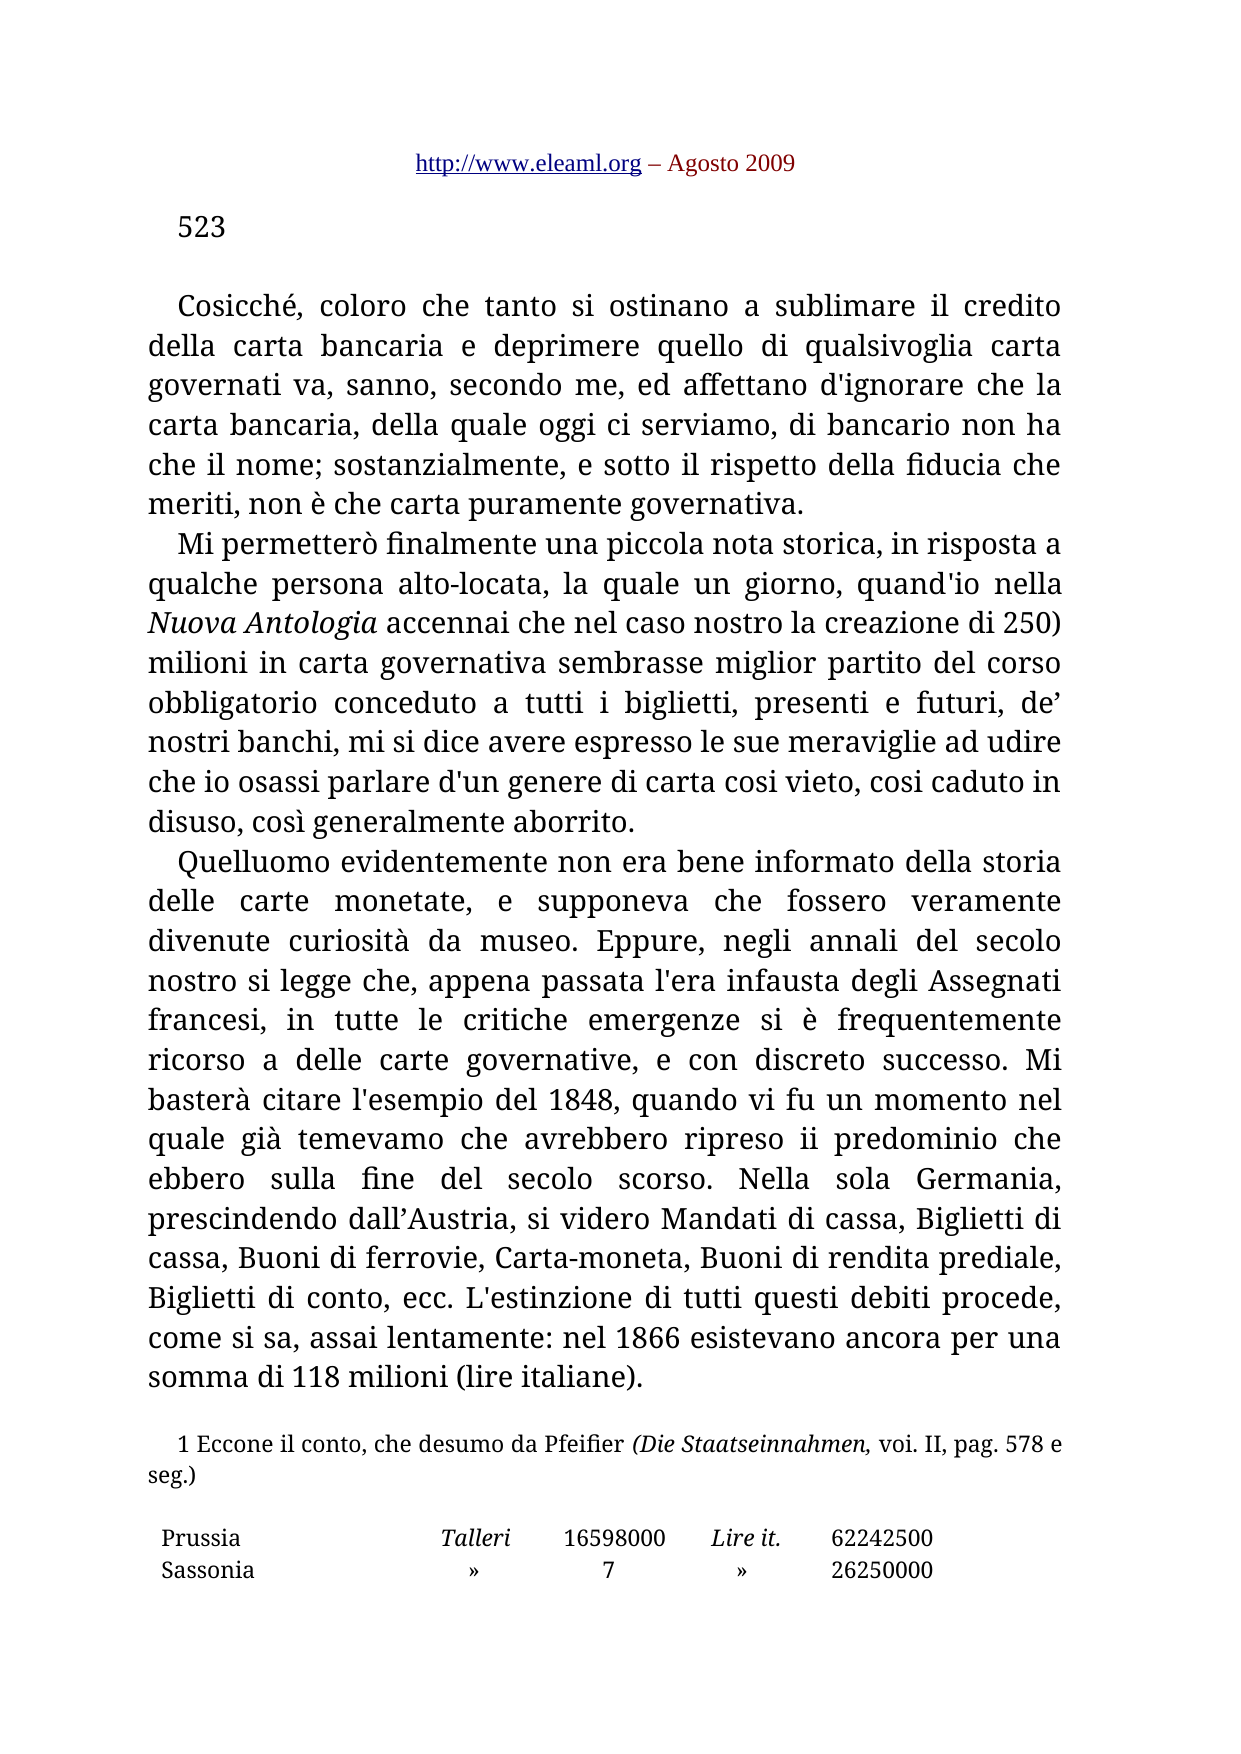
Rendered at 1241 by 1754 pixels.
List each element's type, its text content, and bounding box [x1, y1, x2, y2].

text 523 [148, 206, 1063, 246]
text Cosicché, coloro che tanto si ostinano a sublimare il credito della carta bancaria e deprimere quello di qualsivoglia carta governati va, sanno, secondo me, ed affettano d'ignorare che la carta bancaria, della quale oggi ci serviamo, di bancario non ha che il nome; sostanzialmente, e sotto il rispetto della fiducia che meriti, non è che carta puramente governativa. [148, 285, 1063, 523]
text 1 Eccone il conto, che desumo da Pfeifier (Die Staatseinnahmen, voi. II, pag. 578 e seg.) [148, 1428, 1063, 1490]
text Mi permetterò finalmente una piccola nota storica, in risposta a qualche persona alto-locata, la quale un giorno, quand'io nella Nuova Antologia accennai che nel caso nostro la creazione di 250) milioni in carta governativa sembrasse miglior partito del corso obbligatorio conceduto a tutti i biglietti, presenti e futuri, de’ nostri banchi, mi si dice avere espresso le sue meraviglie ad udire che io osassi parlare d'un genere di carta cosi vieto, cosi caduto in disuso, così generalmente aborrito. [148, 523, 1063, 841]
text Quelluomo evidentemente non era bene informato della storia delle carte monetate, e supponeva che fossero veramente divenute curiosità da museo. Eppure, negli annali del secolo nostro si legge che, appena passata l'era infausta degli Assegnati francesi, in tutte le critiche emergenze si è frequentemente ricorso a delle carte governative, e con discreto successo. Mi basterà citare l'esempio del 1848, quando vi fu un momento nel quale già temevamo che avrebbero ripreso ii predominio che ebbero sulla fine del secolo scorso. Nella sola Germania, prescindendo dall’Austria, si videro Mandati di cassa, Biglietti di cassa, Buoni di ferrovie, Carta-moneta, Buoni di rendita prediale, Biglietti di conto, ecc. L'estinzione di tutti questi debiti procede, come si sa, assai lentamente: nel 1866 esistevano ancora per una somma di 118 milioni (lire italiane). [148, 841, 1063, 1396]
